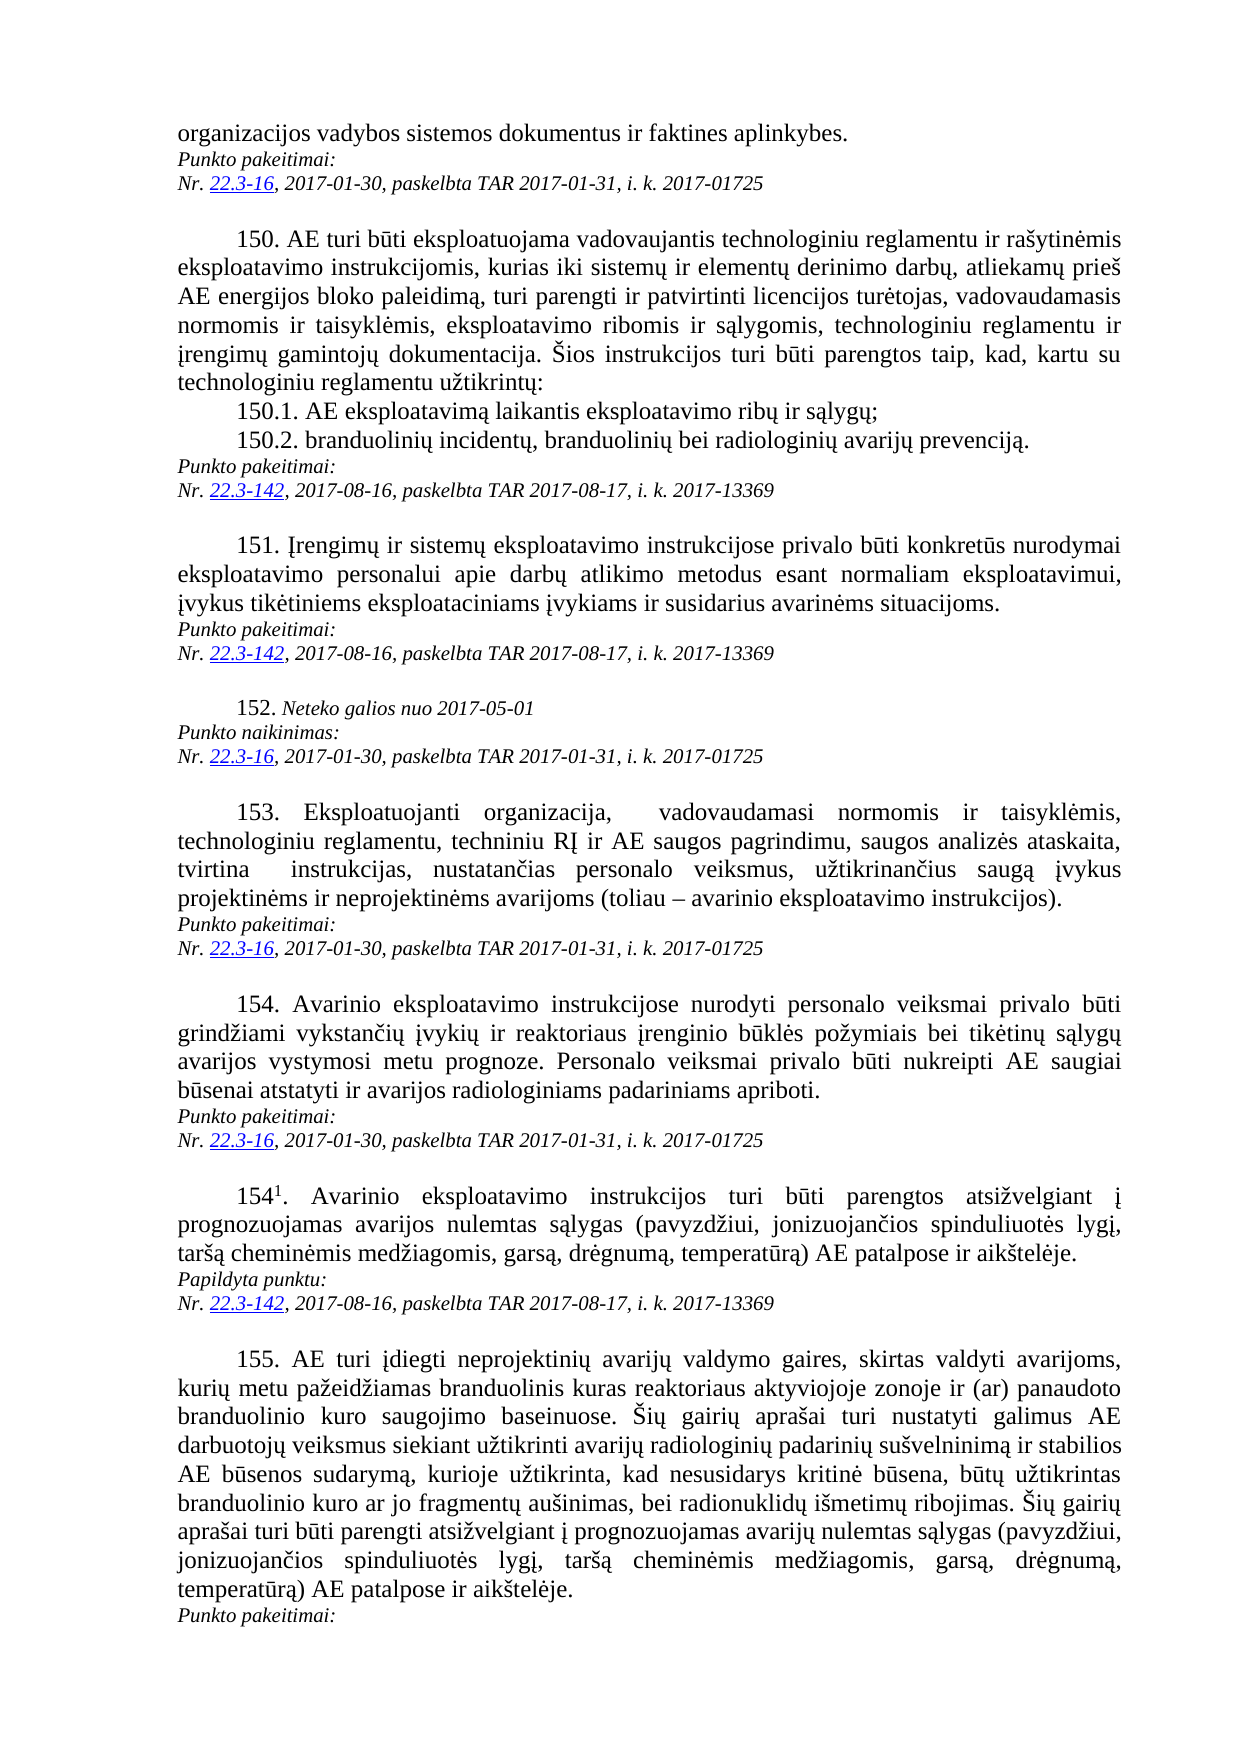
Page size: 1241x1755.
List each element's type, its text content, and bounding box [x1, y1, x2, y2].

text Nr. 22.3-142, 2017-08-16, paskelbta TAR 2017-08-17, i. k. 2017-13369 [177, 641, 1122, 665]
text 150.1. AE eksploatavimą laikantis eksploatavimo ribų ir sąlygų; [177, 396, 1122, 425]
text Nr. 22.3-16, 2017-01-30, paskelbta TAR 2017-01-31, i. k. 2017-01725 [177, 171, 1122, 195]
text Nr. 22.3-142, 2017-08-16, paskelbta TAR 2017-08-17, i. k. 2017-13369 [177, 478, 1122, 502]
text Papildyta punktu: [177, 1267, 1122, 1291]
text Punkto pakeitimai: [177, 454, 1122, 478]
text 1541. Avarinio eksploatavimo instrukcijos turi būti parengtos atsižvelgiant į prognozuojamas avarijos nulemtas sąlygas (pavyzdžiui, jonizuojančios spinduliuotės lygį, taršą cheminėmis medžiagomis, garsą, drėgnumą, temperatūrą) AE patalpose ir aikštelėje. [177, 1181, 1122, 1267]
text Punkto naikinimas: [177, 720, 1122, 744]
text 150. AE turi būti eksploatuojama vadovaujantis technologiniu reglamentu ir rašytinėmis eksploatavimo instrukcijomis, kurias iki sistemų ir elementų derinimo darbų, atliekamų prieš AE energijos bloko paleidimą, turi parengti ir patvirtinti licencijos turėtojas, vadovaudamasis normomis ir taisyklėmis, eksploatavimo ribomis ir sąlygomis, technologiniu reglamentu ir įrengimų gamintojų dokumentacija. Šios instrukcijos turi būti parengtos taip, kad, kartu su technologiniu reglamentu užtikrintų: [177, 224, 1122, 396]
text 153. Eksploatuojanti organizacija, vadovaudamasi normomis ir taisyklėmis, technologiniu reglamentu, techniniu RĮ ir AE saugos pagrindimu, saugos analizės ataskaita, tvirtina instrukcijas, nustatančias personalo veiksmus, užtikrinančius saugą įvykus projektinėms ir neprojektinėms avarijoms (toliau – avarinio eksploatavimo instrukcijos). [177, 797, 1122, 912]
text Nr. 22.3-142, 2017-08-16, paskelbta TAR 2017-08-17, i. k. 2017-13369 [177, 1291, 1122, 1315]
text Punkto pakeitimai: [177, 617, 1122, 641]
text 151. Įrengimų ir sistemų eksploatavimo instrukcijose privalo būti konkretūs nurodymai eksploatavimo personalui apie darbų atlikimo metodus esant normaliam eksploatavimui, įvykus tikėtiniems eksploataciniams įvykiams ir susidarius avarinėms situacijoms. [177, 531, 1122, 617]
text Nr. 22.3-16, 2017-01-30, paskelbta TAR 2017-01-31, i. k. 2017-01725 [177, 1128, 1122, 1152]
text Punkto pakeitimai: [177, 147, 1122, 171]
text organizacijos vadybos sistemos dokumentus ir faktines aplinkybes. [177, 118, 1122, 147]
text 154. Avarinio eksploatavimo instrukcijose nurodyti personalo veiksmai privalo būti grindžiami vykstančių įvykių ir reaktoriaus įrenginio būklės požymiais bei tikėtinų sąlygų avarijos vystymosi metu prognoze. Personalo veiksmai privalo būti nukreipti AE saugiai būsenai atstatyti ir avarijos radiologiniams padariniams apriboti. [177, 989, 1122, 1104]
text 152. Neteko galios nuo 2017-05-01 [177, 694, 1122, 720]
text 150.2. branduolinių incidentų, branduolinių bei radiologinių avarijų prevenciją. [177, 425, 1122, 454]
text Nr. 22.3-16, 2017-01-30, paskelbta TAR 2017-01-31, i. k. 2017-01725 [177, 744, 1122, 768]
text Nr. 22.3-16, 2017-01-30, paskelbta TAR 2017-01-31, i. k. 2017-01725 [177, 936, 1122, 960]
text Punkto pakeitimai: [177, 912, 1122, 936]
text Punkto pakeitimai: [177, 1603, 1122, 1627]
text 155. AE turi įdiegti neprojektinių avarijų valdymo gaires, skirtas valdyti avarijoms, kurių metu pažeidžiamas branduolinis kuras reaktoriaus aktyviojoje zonoje ir (ar) panaudoto branduolinio kuro saugojimo baseinuose. Šių gairių aprašai turi nustatyti galimus AE darbuotojų veiksmus siekiant užtikrinti avarijų radiologinių padarinių sušvelninimą ir stabilios AE būsenos sudarymą, kurioje užtikrinta, kad nesusidarys kritinė būsena, būtų užtikrintas branduolinio kuro ar jo fragmentų aušinimas, bei radionuklidų išmetimų ribojimas. Šių gairių aprašai turi būti parengti atsižvelgiant į prognozuojamas avarijų nulemtas sąlygas (pavyzdžiui, jonizuojančios spinduliuotės lygį, taršą cheminėmis medžiagomis, garsą, drėgnumą, temperatūrą) AE patalpose ir aikštelėje. [177, 1344, 1122, 1603]
text Punkto pakeitimai: [177, 1104, 1122, 1128]
